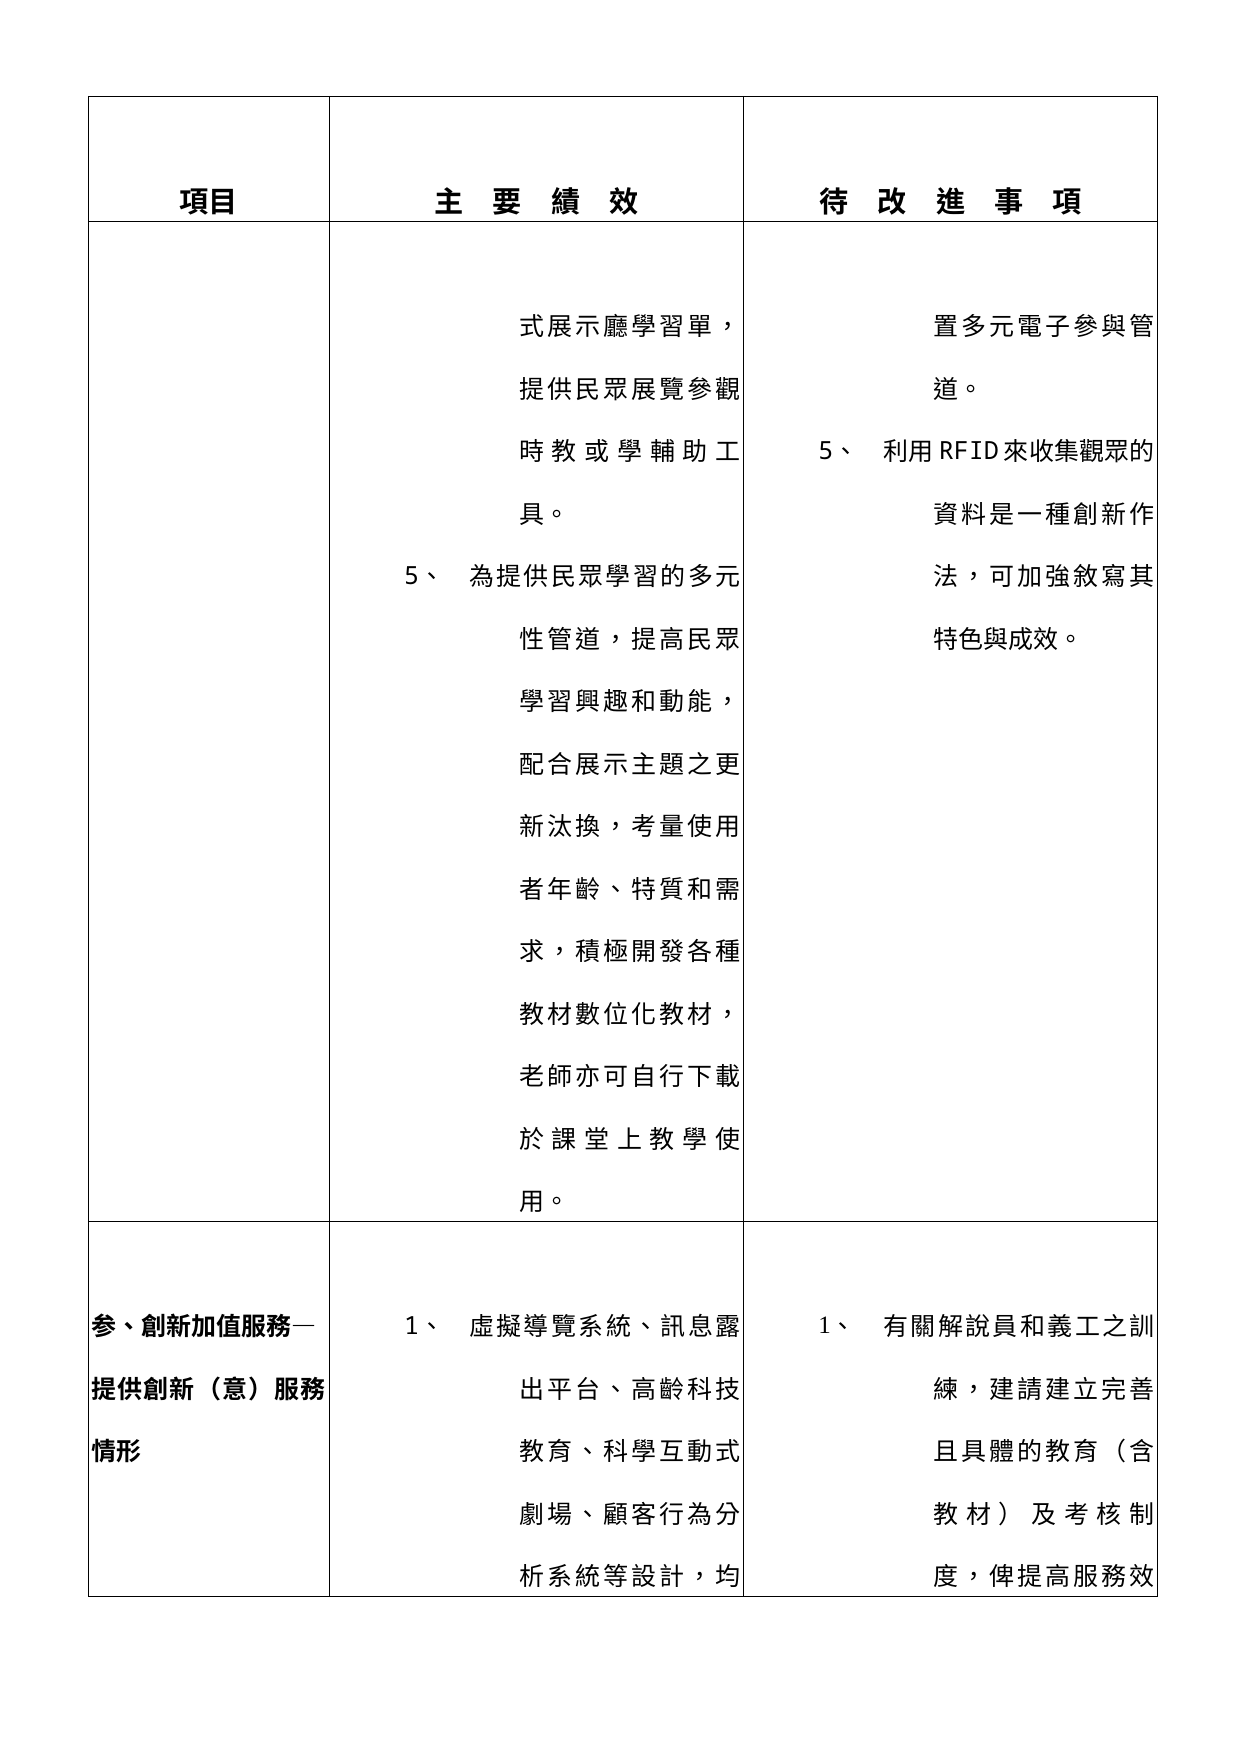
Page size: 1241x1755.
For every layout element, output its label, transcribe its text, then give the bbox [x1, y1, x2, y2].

table_cell 建請將線上相關服務案件數量及數位內容服務點閱率等資料加以統計分析，以瞭解服務成長率及其績效。 建請詳述相關檢討改善措施或執行績效檢核機制。 建議將各項服務資訊等上傳我的e政府平台，配合「民眾e管家」、「自然人憑證」等功能整合政府資訊服務，方便民眾快速獲得所需服務，以達到『一處收件，全程服務』的目標。 請積極推動線上服務及線上申辦，提高服務項目及申辦使用率，並依行政院研考會規定進行電子表單簡化、統一及管理，加強規劃建置多元電子參與管道。 利用RFID來收集觀眾的資料是一種創新作法，可加強敘寫其特色與成效。 [744, 222, 1157, 1221]
table_cell 式展示廳學習單，提供民眾展覽參觀時教或學輔助工具。 為提供民眾學習的多元性管道，提高民眾學習興趣和動能，配合展示主題之更新汰換，考量使用者年齡、特質和需求，積極開發各種教材數位化教材，老師亦可自行下載於課堂上教學使用。 [330, 222, 743, 1221]
table_cell 有關解說員和義工之訓練，建請建立完善且具體的教育（含教材）及考核制度，俾提高服務效能。 館方實施作業基金制度，建議參訪各類型機關、企業進行學習後，激發創意及改善營運方法。 可加強說明首長或組織如何正向激勵以及教育引導同仁創新思維開拓新的服務事項及創意服務的產生方式。 館方亦可考量與台灣各重要產業公會合作，每年規劃一些主題展示，透過作中學的方式具體展現科學工藝的多元價值。 建議依規定以提出一項「創新加值服務」為原則，並依3項指標敘寫成效： 有價值的創意服務：本項創意服務應為突破性、首創性或雖為原有服務但具轉換性、改良性、重大變革之服務作為。 服務措施延續性：本項創意服務應建立整體標準作業程序及後續檢討改進功能，或已納入日後機關（學校）標準服務機制。 服務措施執行方法效能性：本項創意服務之後續具體成效（含受益人數、程度、社會公平正義價值等）及民眾滿意度、回饋等。 [744, 1222, 1157, 1596]
table_cell 参、創新加值服務— 提供創新（意）服務情形 [89, 1222, 329, 1596]
table_header 項目 [89, 97, 329, 221]
table_cell 虛擬導覽系統、訊息露出平台、高齡科技教育、科學互動式劇場、顧客行為分析系統等設計，均 [330, 1222, 743, 1596]
table_header 主 要 績 效 [330, 97, 743, 221]
table_header 待 改 進 事 項 [744, 97, 1157, 221]
table_cell [89, 222, 329, 1221]
